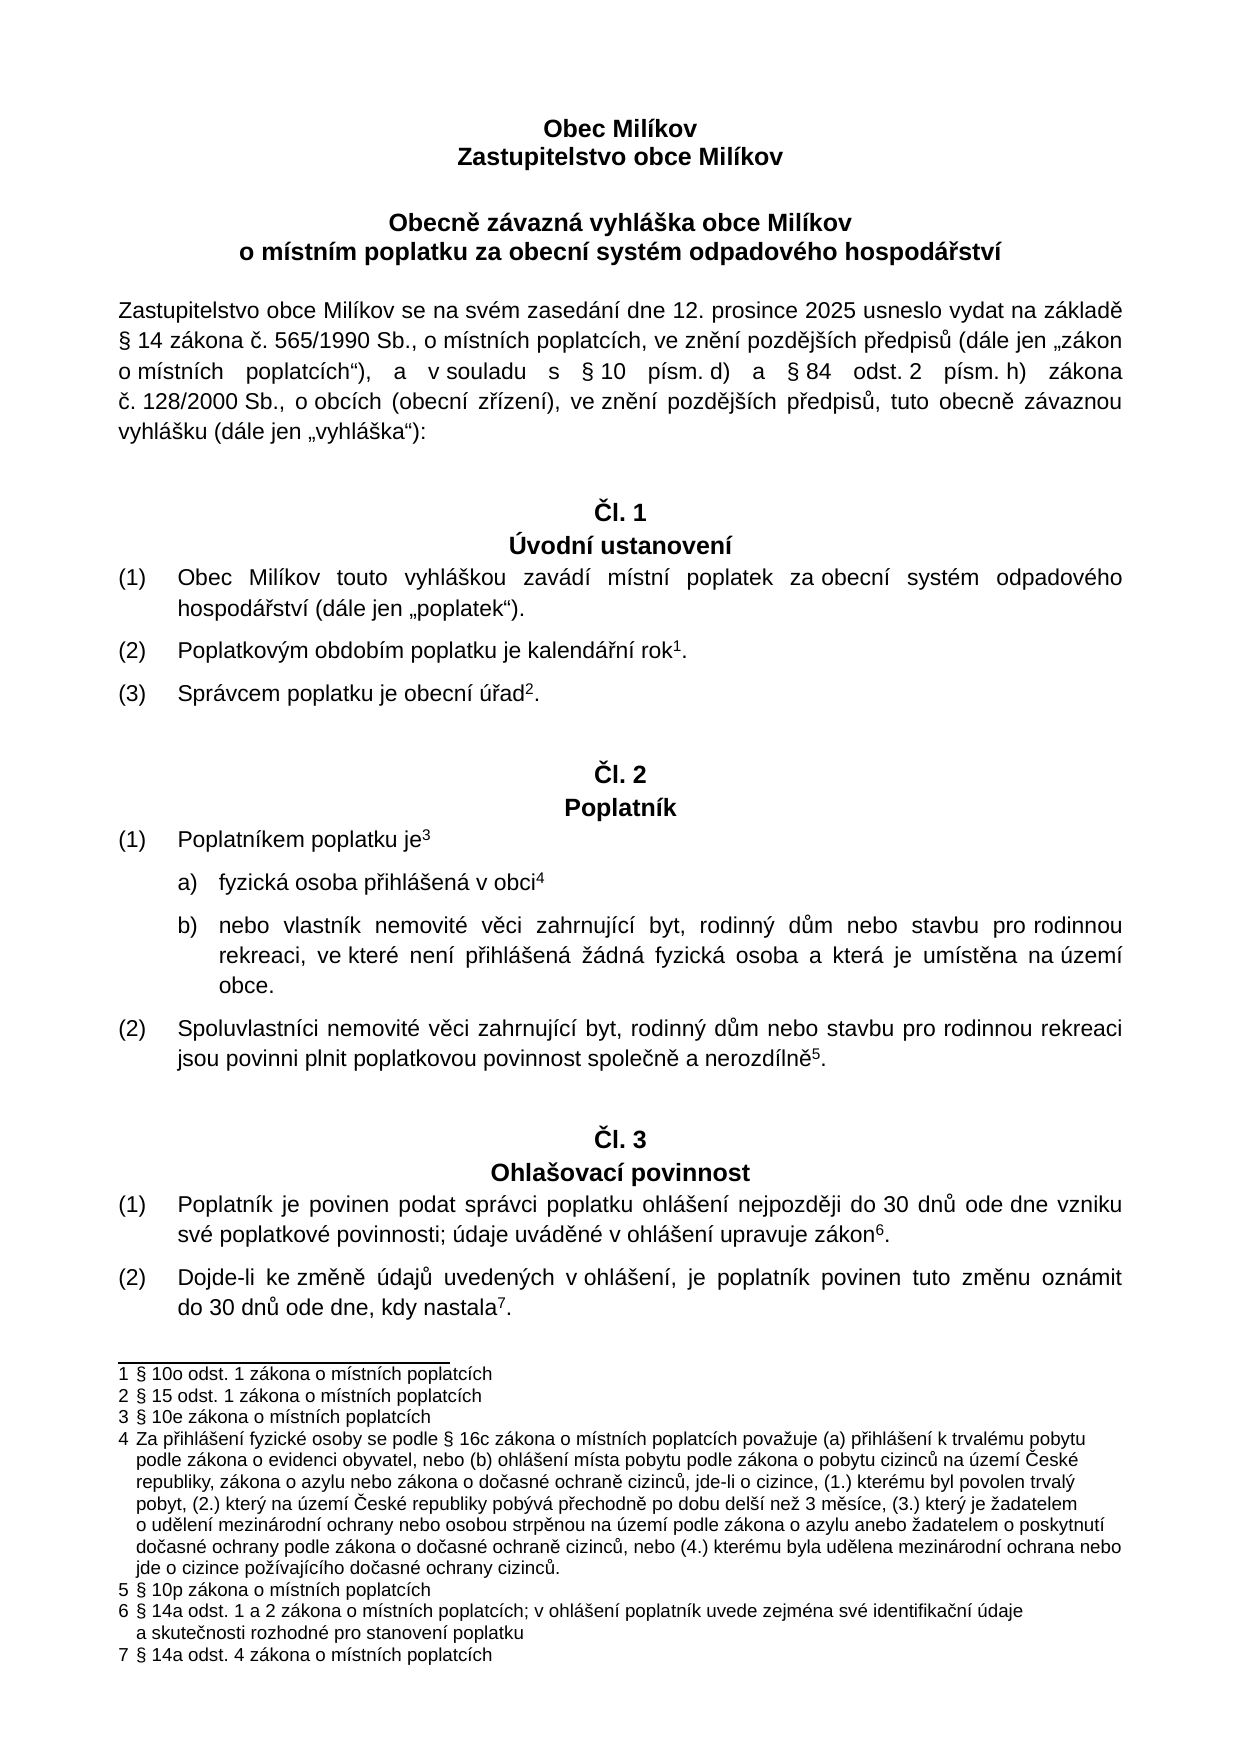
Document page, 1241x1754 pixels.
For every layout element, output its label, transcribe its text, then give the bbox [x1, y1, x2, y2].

list § 15 odst. 1 zákona o místních poplatcích [118, 1384, 1122, 1406]
list Spoluvlastníci nemovité věci zahrnující byt, rodinný dům nebo stavbu pro rodinnou rekreaci jsou povinni plnit poplatkovou povinnost společně a nerozdílně. [118, 1015, 1122, 1071]
list Obec Milíkov touto vyhláškou zavádí místní poplatek za obecní systém odpadového hospodářství (dále jen „poplatek“). [118, 564, 1122, 621]
subtitle Čl. 1 Úvodní ustanovení [118, 498, 1122, 560]
subtitle Obecně závazná vyhláška obce Milíkov o místním poplatku za obecní systém odpadového hospodářství [118, 208, 1122, 266]
list Poplatkovým obdobím poplatku je kalendářní rok. [118, 637, 1122, 663]
list § 10e zákona o místních poplatcích [118, 1406, 1122, 1428]
list Poplatník je povinen podat správci poplatku ohlášení nejpozději do 30 dnů ode dne vzniku své poplatkové povinnosti; údaje uváděné v ohlášení upravuje zákon. [118, 1191, 1122, 1248]
list Poplatníkem poplatku je [118, 826, 1122, 852]
list § 10p zákona o místních poplatcích [118, 1579, 1122, 1600]
subtitle Čl. 2 Poplatník [118, 760, 1122, 822]
list Správcem poplatku je obecní úřad. [118, 680, 1122, 706]
list § 10o odst. 1 zákona o místních poplatcích [118, 1363, 1122, 1384]
text Obec Milíkov Zastupitelstvo obce Milíkov [118, 114, 1122, 171]
text Zastupitelstvo obce Milíkov se na svém zasedání dne 12. prosince 2025 usneslo vydat na základě § 14 zákona č. 565/1990 Sb., o místních poplatcích, ve znění pozdějších předpisů (dále jen „zákon o místních poplatcích“), a v souladu s § 10 písm. d) a § 84 odst. 2 písm. h) zákona č. 128/2000 Sb., o obcích (obecní zřízení), ve znění pozdějších předpisů, tuto obecně závaznou vyhlášku (dále jen „vyhláška“): [118, 297, 1122, 444]
subtitle Čl. 3 Ohlašovací povinnost [118, 1125, 1122, 1187]
list nebo vlastník nemovité věci zahrnující byt, rodinný dům nebo stavbu pro rodinnou rekreaci, ve které není přihlášená žádná fyzická osoba a která je umístěna na území obce. [177, 912, 1122, 998]
list § 14a odst. 1 a 2 zákona o místních poplatcích; v ohlášení poplatník uvede zejména své identifikační údaje a skutečnosti rozhodné pro stanovení poplatku [118, 1600, 1122, 1643]
list Dojde-li ke změně údajů uvedených v ohlášení, je poplatník povinen tuto změnu oznámit do 30 dnů ode dne, kdy nastala. [118, 1264, 1122, 1321]
list Za přihlášení fyzické osoby se podle § 16c zákona o místních poplatcích považuje (a) přihlášení k trvalému pobytu podle zákona o evidenci obyvatel, nebo (b) ohlášení místa pobytu podle zákona o pobytu cizinců na území České republiky, zákona o azylu nebo zákona o dočasné ochraně cizinců, jde-li o cizince, (1.) kterému byl povolen trvalý pobyt, (2.) který na území České republiky pobývá přechodně po dobu delší než 3 měsíce, (3.) který je žadatelem o udělení mezinárodní ochrany nebo osobou strpěnou na území podle zákona o azylu anebo žadatelem o poskytnutí dočasné ochrany podle zákona o dočasné ochraně cizinců, nebo (4.) kterému byla udělena mezinárodní ochrana nebo jde o cizince požívajícího dočasné ochrany cizinců. [118, 1428, 1122, 1579]
list § 14a odst. 4 zákona o místních poplatcích [118, 1643, 1122, 1665]
list fyzická osoba přihlášená v obci [177, 869, 1122, 895]
